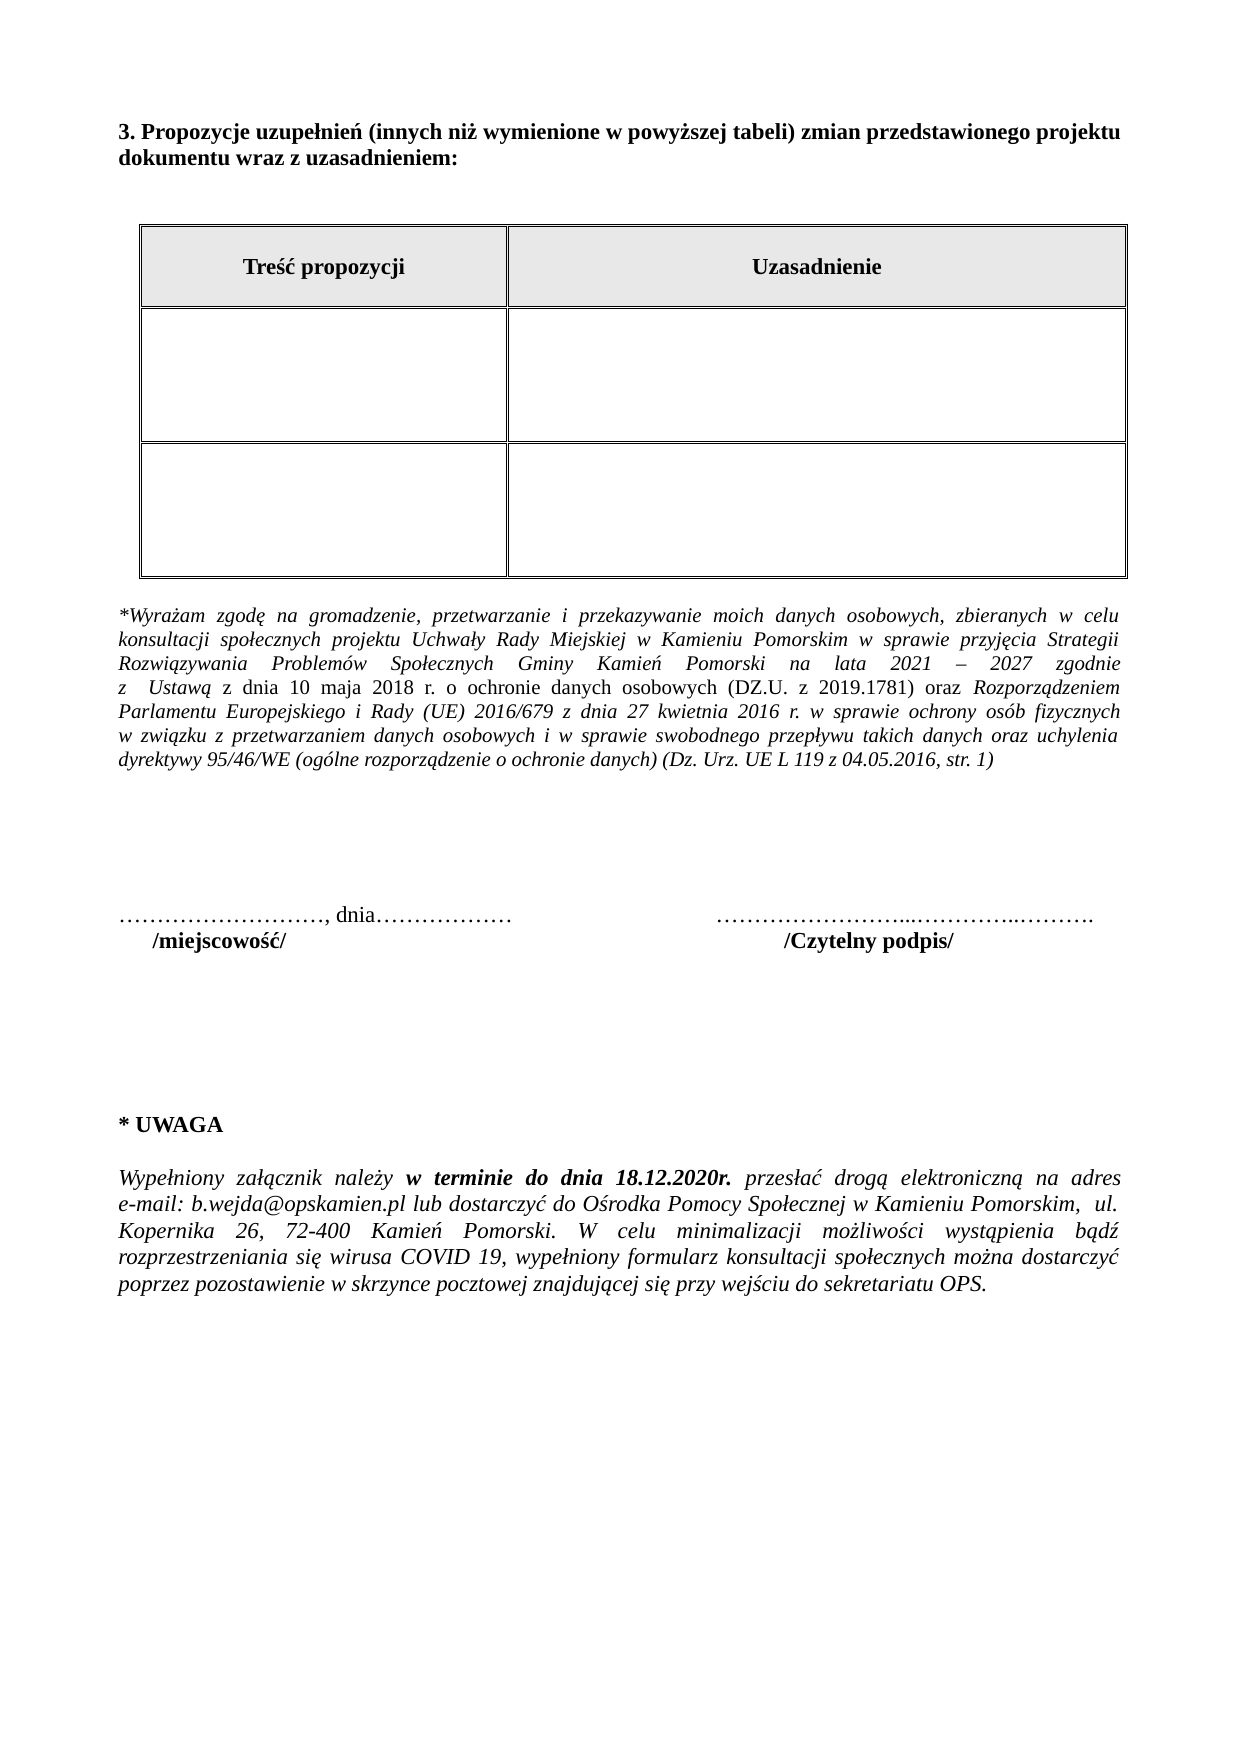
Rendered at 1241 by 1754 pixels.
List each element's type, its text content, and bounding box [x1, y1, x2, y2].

text * UWAGA [118, 1111, 1122, 1138]
table_cell [142, 309, 506, 441]
text /miejscowość/ /Czytelny podpis/ [118, 927, 1122, 953]
table_cell [142, 444, 506, 576]
text 3. Propozycje uzupełnień (innych niż wymienione w powyższej tabeli) zmian przedstawionego projektu dokumentu wraz z uzasadnieniem: [118, 118, 1122, 171]
text *Wyrażam zgodę na gromadzenie, przetwarzanie i przekazywanie moich danych osobowych, zbieranych w celu konsultacji społecznych projektu Uchwały Rady Miejskiej w Kamieniu Pomorskim w sprawie przyjęcia Strategii Rozwiązywania Problemów Społecznych Gminy Kamień Pomorski na lata 2021 – 2027 zgodnie z Ustawą z dnia 10 maja 2018 r. o ochronie danych osobowych (DZ.U. z 2019.1781) oraz Rozporządzeniem Parlamentu Europejskiego i Rady (UE) 2016/679 z dnia 27 kwietnia 2016 r. w sprawie ochrony osób fizycznych w związku z przetwarzaniem danych osobowych i w sprawie swobodnego przepływu takich danych oraz uchylenia dyrektywy 95/46/WE (ogólne rozporządzenie o ochronie danych) (Dz. Urz. UE L 119 z 04.05.2016, str. 1) [118, 603, 1122, 771]
table_cell [509, 309, 1125, 441]
table_header Treść propozycji [142, 227, 506, 306]
table_header Uzasadnienie [509, 227, 1125, 306]
text Wypełniony załącznik należy w terminie do dnia 18.12.2020r. przesłać drogą elektroniczną na adres e-mail: b.wejda@opskamien.pl lub dostarczyć do Ośrodka Pomocy Społecznej w Kamieniu Pomorskim, ul. Kopernika 26, 72-400 Kamień Pomorski. W celu minimalizacji możliwości wystąpienia bądź rozprzestrzeniania się wirusa COVID 19, wypełniony formularz konsultacji społecznych można dostarczyć poprzez pozostawienie w skrzynce pocztowej znajdującej się przy wejściu do sekretariatu OPS. [118, 1164, 1122, 1296]
text ………………………, dnia……………… ……………………...…………..………. [118, 901, 1122, 927]
table_cell [509, 444, 1125, 576]
